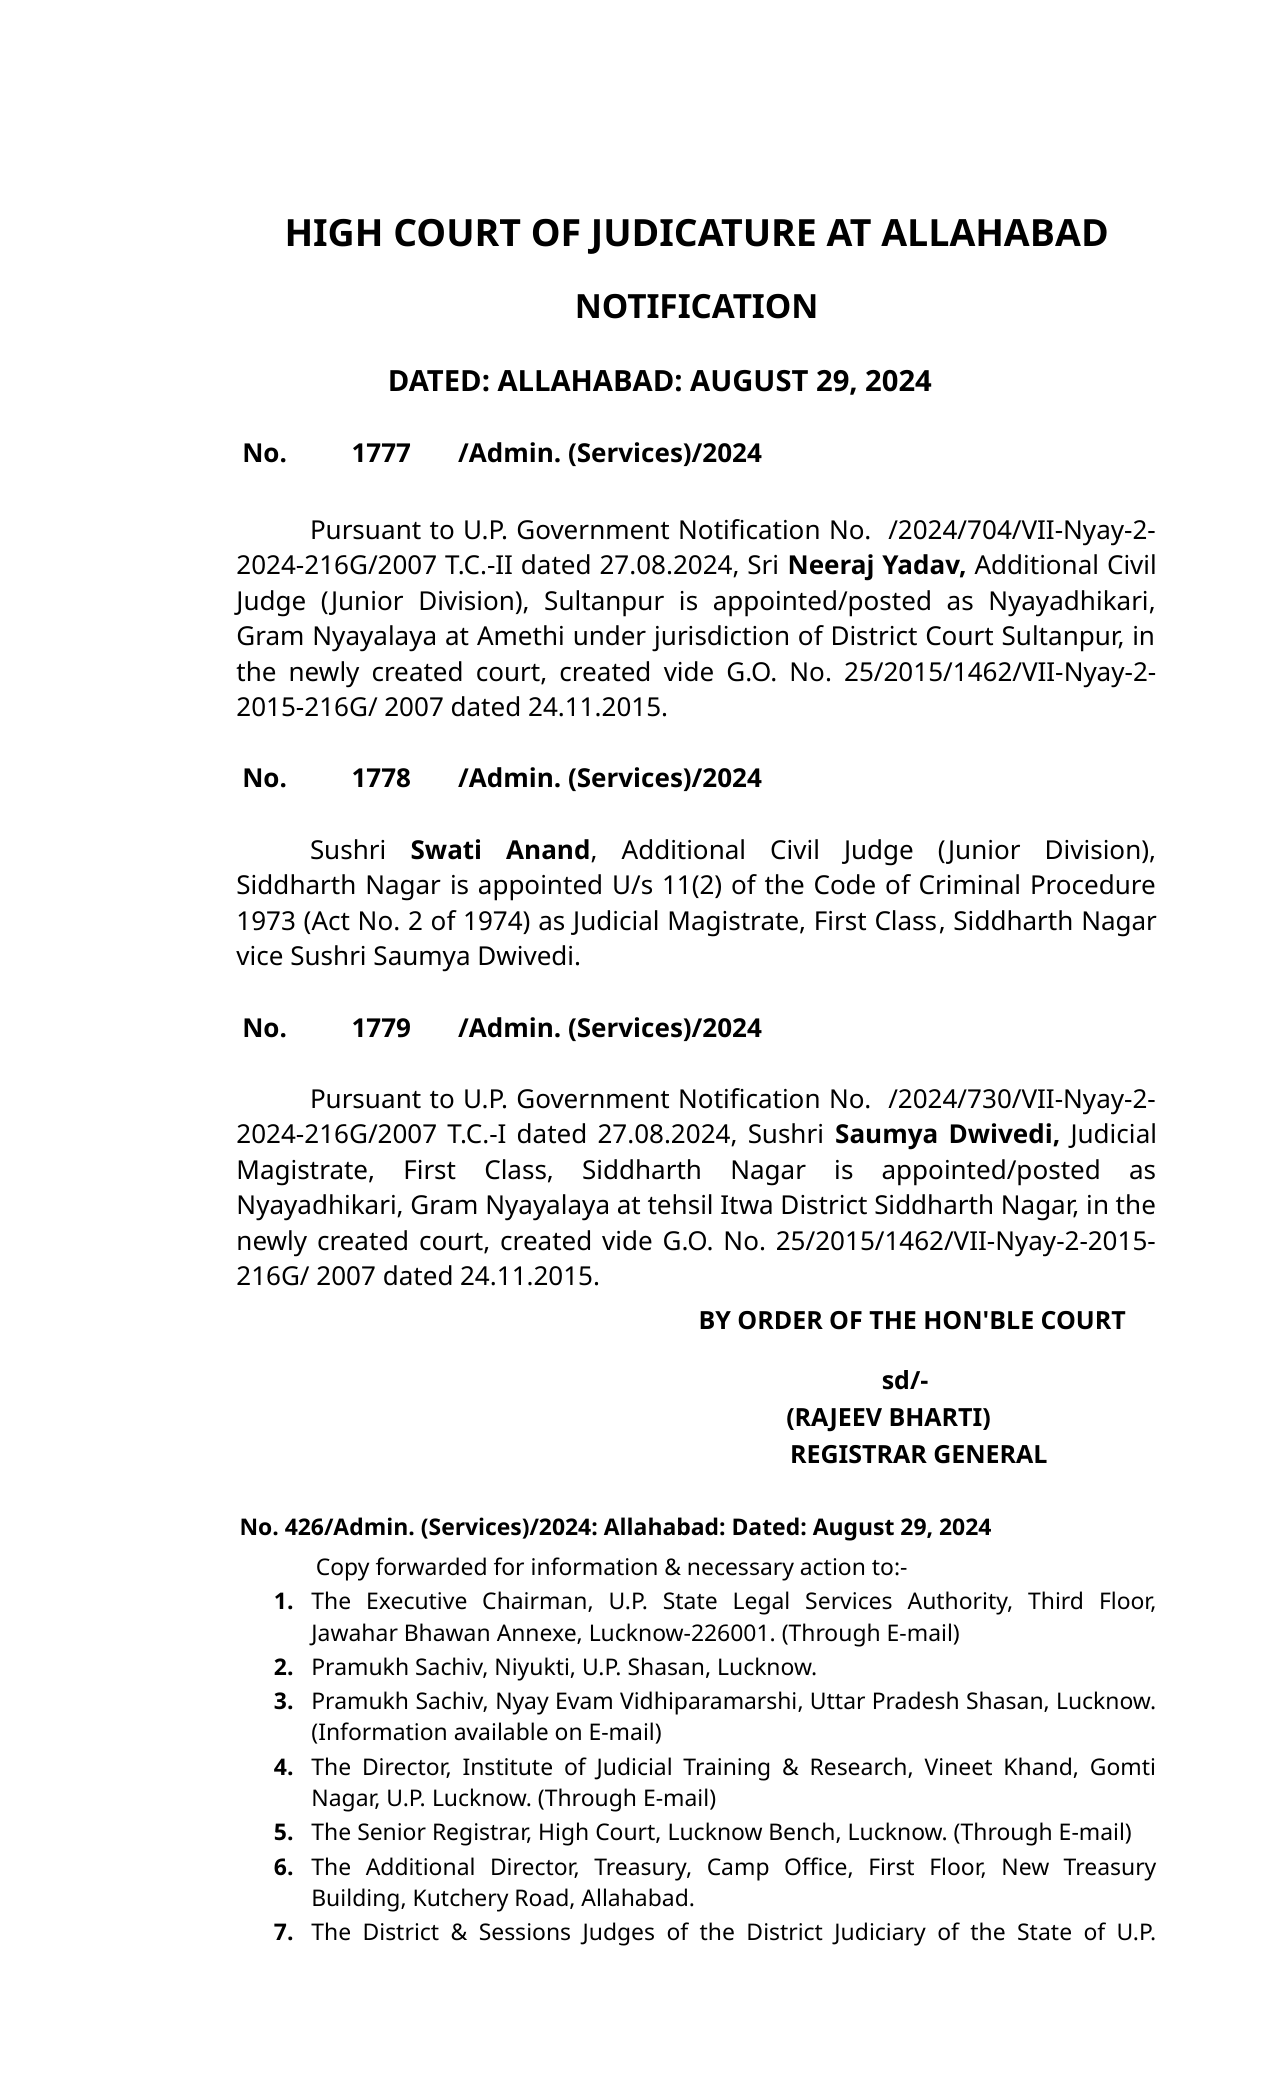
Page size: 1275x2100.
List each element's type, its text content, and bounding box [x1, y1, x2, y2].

text No. 426/Admin. (Services)/2024: Allahabad: Dated: August 29, 2024 [239, 1511, 1157, 1542]
text Sushri Swati Anand, Additional Civil Judge (Junior Division), Siddharth Nagar is appointed U/s 11(2) of the Code of Criminal Procedure 1973 (Act No. 2 of 1974) as Judicial Magistrate, First Class, Siddharth Nagar vice Sushri Saumya Dwivedi. [236, 831, 1157, 973]
text sd/- [761, 1362, 1157, 1397]
list Pramukh Sachiv, Nyay Evam Vidhiparamarshi, Uttar Pradesh Shasan, Lucknow. (Information available on E-mail) [274, 1685, 1157, 1748]
subtitle BY ORDER OF THE HON'BLE COURT [161, 1302, 1202, 1337]
table_header 1777 [310, 429, 452, 476]
table_header No. [236, 754, 310, 801]
text Copy forwarded for information & necessary action to:- [236, 1551, 1157, 1582]
table_header 1778 [310, 754, 452, 801]
subtitle DATED: ALLAHABAD: AUGUST 29, 2024 [161, 360, 1202, 400]
table_header 1779 [310, 1004, 452, 1050]
text Pursuant to U.P. Government Notification No. /2024/730/VII-Nyay-2-2024-216G/2007 T.C.-I dated 27.08.2024, Sushri Saumya Dwivedi, Judicial Magistrate, First Class, Siddharth Nagar is appointed/posted as Nyayadhikari, Gram Nyayalaya at tehsil Itwa District Siddharth Nagar, in the newly created court, created vide G.O. No. 25/2015/1462/VII-Nyay-2-2015-216G/ 2007 dated 24.11.2015. [236, 1080, 1157, 1293]
text REGISTRAR GENERAL [236, 1437, 1157, 1471]
subtitle NOTIFICATION [236, 283, 1157, 329]
list The District & Sessions Judges of the District Judiciary of the State of U.P. [274, 1916, 1157, 1947]
text HIGH COURT OF JUDICATURE AT ALLAHABAD [236, 207, 1157, 258]
table_header No. [236, 1004, 310, 1050]
table_header /Admin. (Services)/2024 [452, 1004, 795, 1050]
text (RAJEEV BHARTI) [390, 1399, 1159, 1434]
list The Executive Chairman, U.P. State Legal Services Authority, Third Floor, Jawahar Bhawan Annexe, Lucknow-226001. (Through E-mail) [274, 1585, 1157, 1648]
list Pramukh Sachiv, Niyukti, U.P. Shasan, Lucknow. [274, 1651, 1157, 1682]
list The Director, Institute of Judicial Training & Research, Vineet Khand, Gomti Nagar, U.P. Lucknow. (Through E-mail) [274, 1751, 1157, 1813]
table_header No. [236, 429, 310, 476]
list The Additional Director, Treasury, Camp Office, First Floor, New Treasury Building, Kutchery Road, Allahabad. [274, 1850, 1157, 1913]
text Pursuant to U.P. Government Notification No. /2024/704/VII-Nyay-2-2024-216G/2007 T.C.-II dated 27.08.2024, Sri Neeraj Yadav, Additional Civil Judge (Junior Division), Sultanpur is appointed/posted as Nyayadhikari, Gram Nyayalaya at Amethi under jurisdiction of District Court Sultanpur, in the newly created court, created vide G.O. No. 25/2015/1462/VII-Nyay-2-2015-216G/ 2007 dated 24.11.2015. [236, 511, 1157, 724]
table_header /Admin. (Services)/2024 [452, 429, 795, 476]
table_header /Admin. (Services)/2024 [452, 754, 795, 801]
list The Senior Registrar, High Court, Lucknow Bench, Lucknow. (Through E-mail) [274, 1816, 1157, 1847]
